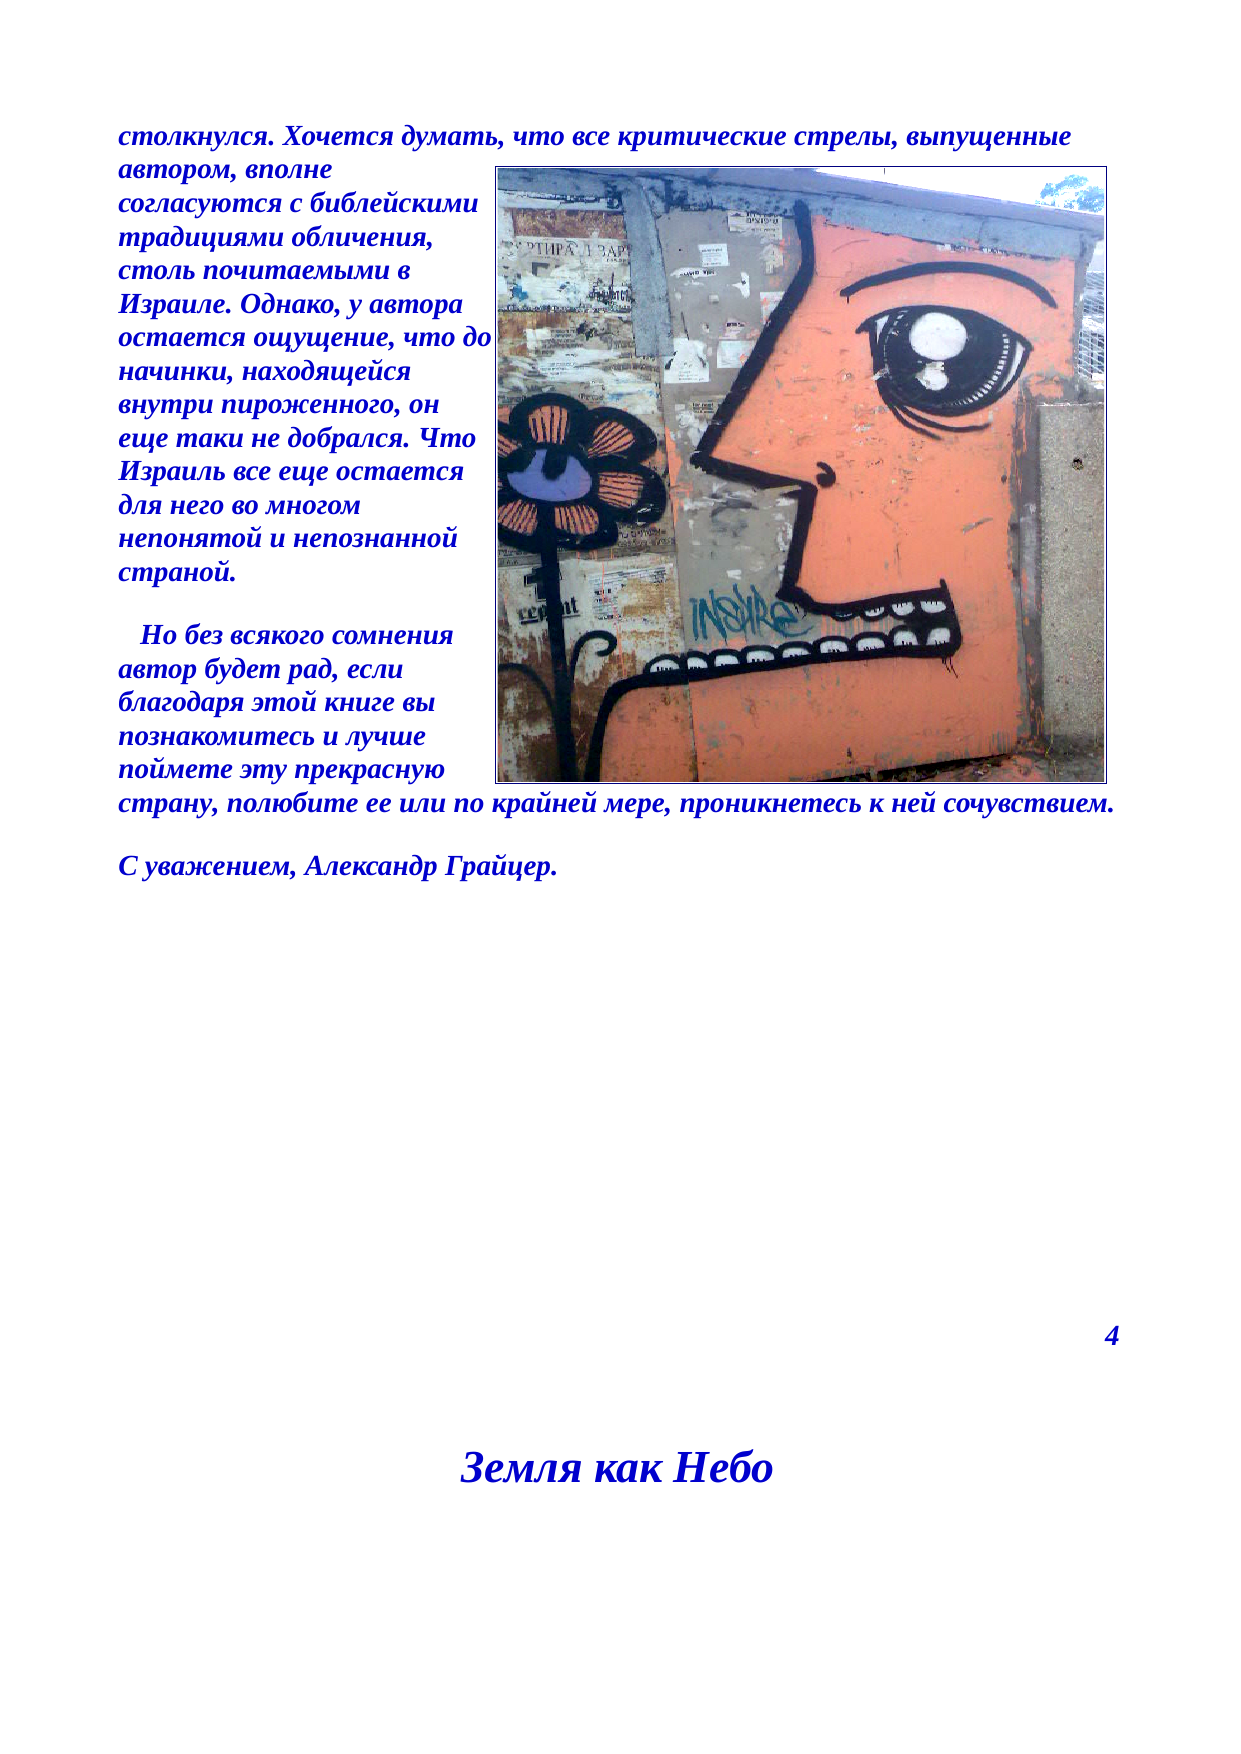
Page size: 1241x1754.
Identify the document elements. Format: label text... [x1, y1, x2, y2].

table_header Александр Грайцер ХАВЕР БЕЗ МОАДОНА Израиль глазами репатриата © Copyright Александр Грайцер Тель-Авив, 2009 1 ХАВЕР БЕЗ МОАДОНА Книга об Израиле В книге использованы граффити на стенах домов Тель-Авива и Иерусалима 2 ХАВЕР БЕЗ МОАДОНА Предисловие Вы держите в руках книгу, посвященную Израилю, маленькой точке на карте. Стране, словно бы специально помещенной в самое сердце мира. Не только географически, но и духовно. И недаром взгляды всего мира устремлены к нему. Внимание к Израилю непропорционально его размерам. Случайно ли это? И почему это так? Что касается меня, то я давно мечтал об Израиле, живя на Украине. И вот, наконец, это желание осуществилось в 2005 году от рождества Христова по мировому летоисчислению или в 5766 году от сотворения мира по еврейскому календарю. Вместе с моей женой Леной мы репатриировались в Израиль. Об Израиле существует огромный пласт информации. Поэтому обдумывая концепцию книги, я решил вам рассказать об Израиле не по сводкам новостей и не по историческим, географическим и религиозным сведениям, почерпнутым из научных источников, а о таком, каким увидел и продолжаю видеть его я. Иначе говоря, рассказать о том, какой отклик, какие чувства и размышления производит эта страна в моей душе. Вообще, это уже не первая моя книга об Израиле. Первая, составленная из писем друзьям, называлась «Хам Израиль хай!» («Народ Израиля жив!») и рассказывала о первом годе нашей репатриации, об открытии для себя новой и чудесной страны, о наших репатриантских надеждах и чаяниях. И если сравнить познание страны с поеданием пироженного или торта, то первая книга была подобна слизыванию крема с поверхности. Вторая книга, которую вы держите сейчас в руках, является итогом пятилетнего пути по Святой Земле, и в ней, естественно, представлен 3 более пристальный взгляд на израильские реалии. Об этой книге, вероятно,3 можно сказать, что автор уже добрался до коржа и начал его грызть. С этим связан и более критичный характер книги, что автор убедительно просит воспринимать не как брюзжание недовольного, но как попытку помощи нуждающимся в разрешении тех проблем, с которыми он сам столкнулся. Хочется думать, что все критические стрелы, выпущенные автором, вполне согласуются с библейскими традициями обличения, столь почитаемыми в Израиле. Однако, у автора остается ощущение, что до начинки, находящейся внутри пироженного, он еще таки не добрался. Что Израиль все еще остается для него во многом непонятой и непознанной страной. Но без всякого сомнения автор будет рад, если благодаря этой книге вы познакомитесь и лучше поймете эту прекрасную страну, полюбите ее или по крайней мере, проникнетесь к ней сочувствием. С уважением, Александр Грайцер. 4 Земля как Небо Я видел, как люди, приехавшие в Израиль, сойдя с трапа самолета, целовали эту землю. У меня тоже возникло это желание, когда мы с женой прилетели в аэропорт Бен-Гурион из Киева на ПМЖ. Возникло не из-за желания подражать остальным, а откуда-то изнутри меня, из глубин сердца. Понятно, что каждый человек любит свою Родину. Бывает, что любишь землю, в которой ты не родился, и в которой был до этого как турист. Это случается, когда страна или ее природа очень понравились. Но вот полюбить до той степени чтобы вот так, целовать землю, на которой стоишь, это согласитесь, странно. В этом есть нечто мистическое - как долгожданная встреча с любимой, которой очень долго, не видел, но о которой мечтал, стремился, молился о встрече, лелеял ее в своем сердце. Почему же так еврей любит свою землю, свою страну? Имею в виду не только того еврея, который родился в Израиле, и который любит свою страну, так сказать, естественным образом. Но скорее того, кто на этой земле даже никогда не был и не видел ее. Разве можно любить то, чего не знаешь? Но ведь можно любить мечту. Можно так изголодаться по ней, что в момент ее осуществления впасть в экстаз. В течении двух тысяч лет евреи, разбросанные по всему миру, жили мечтой о возвращении на Святую Землю. Ежедневно они молились - "В следующем году встретимся в Иерусалиме" и верили, что так оно и произойдет. И вот когда долгожданная мечта осуществляется, сердце поет а губы тянутся в поцелуе к той, о которой мечтал. [118, 118, 1122, 1609]
